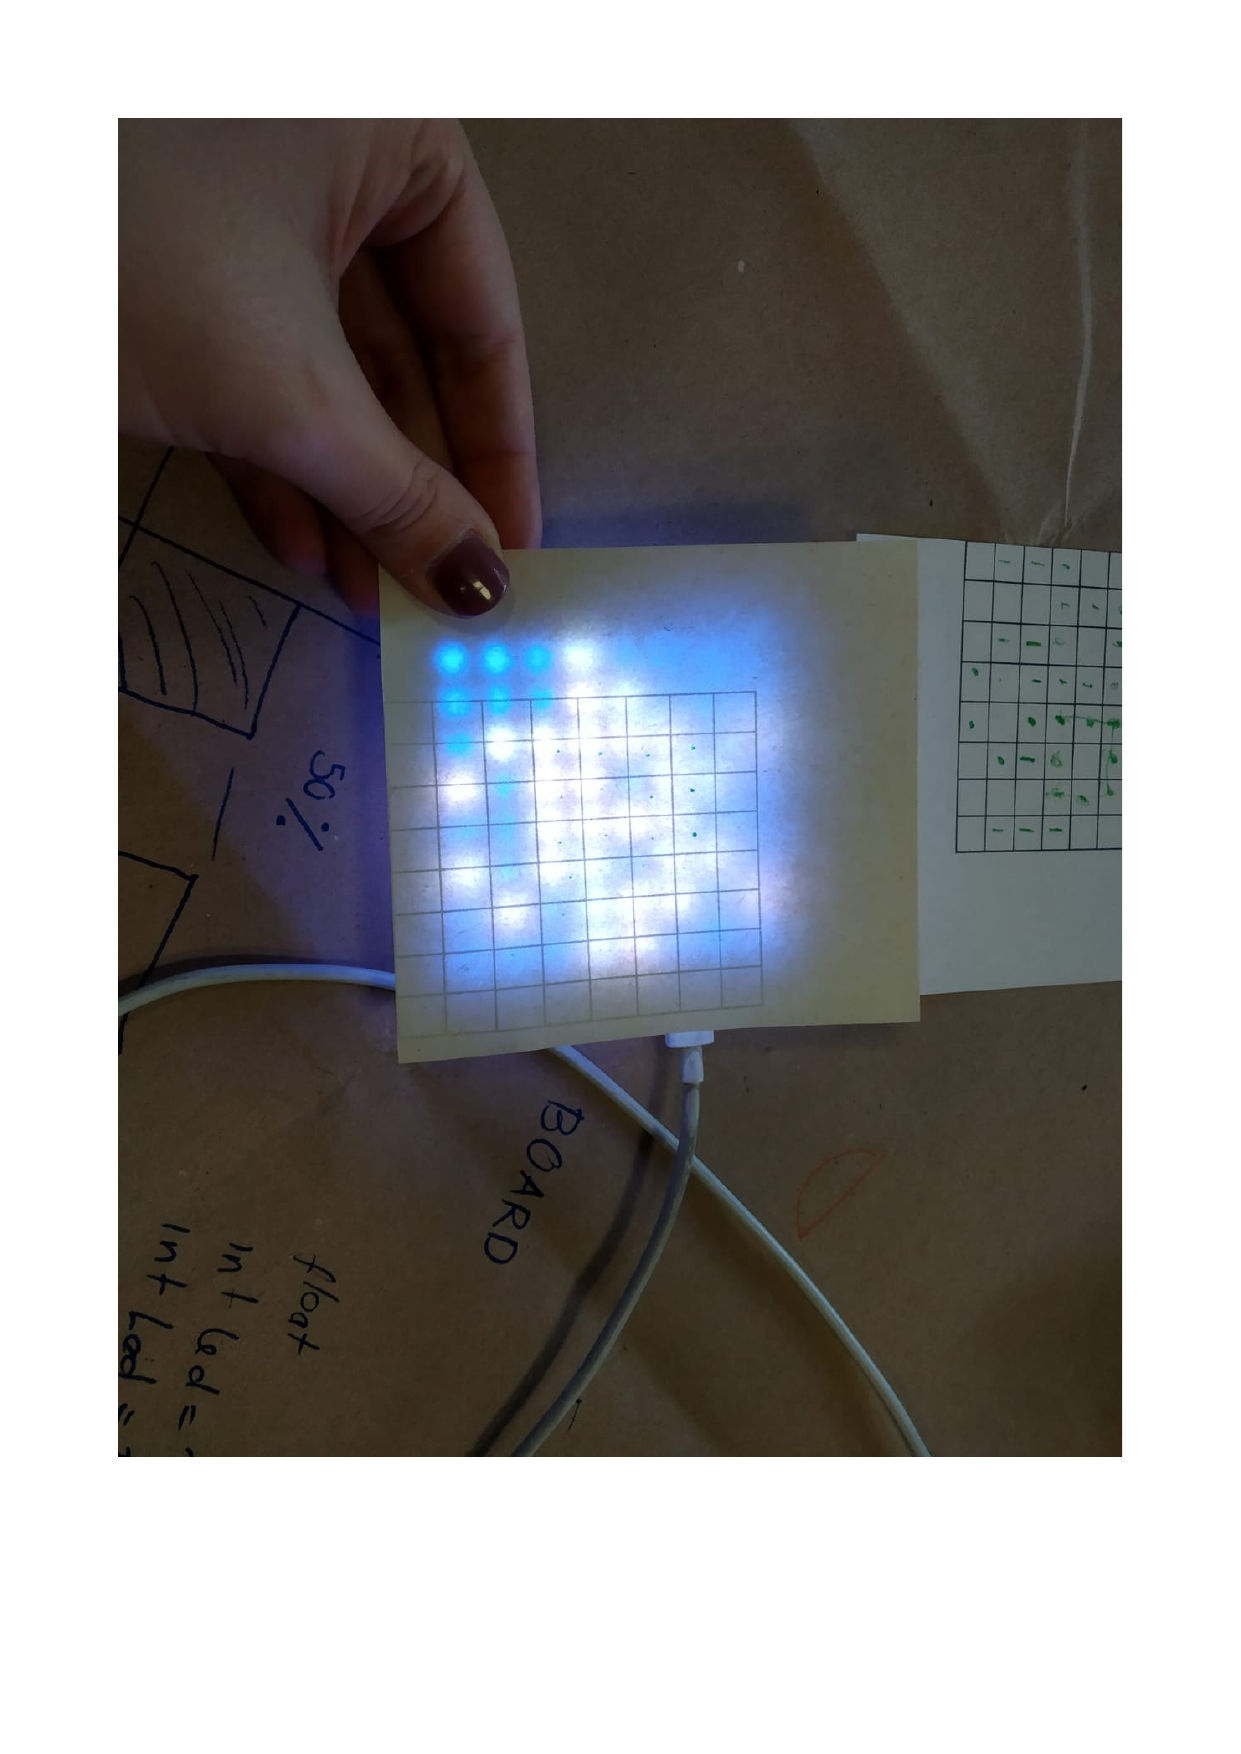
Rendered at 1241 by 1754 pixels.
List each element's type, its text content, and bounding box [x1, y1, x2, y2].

text talleretsbibliosanjavier.mp4 [118, 1457, 1122, 1463]
picture [118, 118, 1123, 1457]
